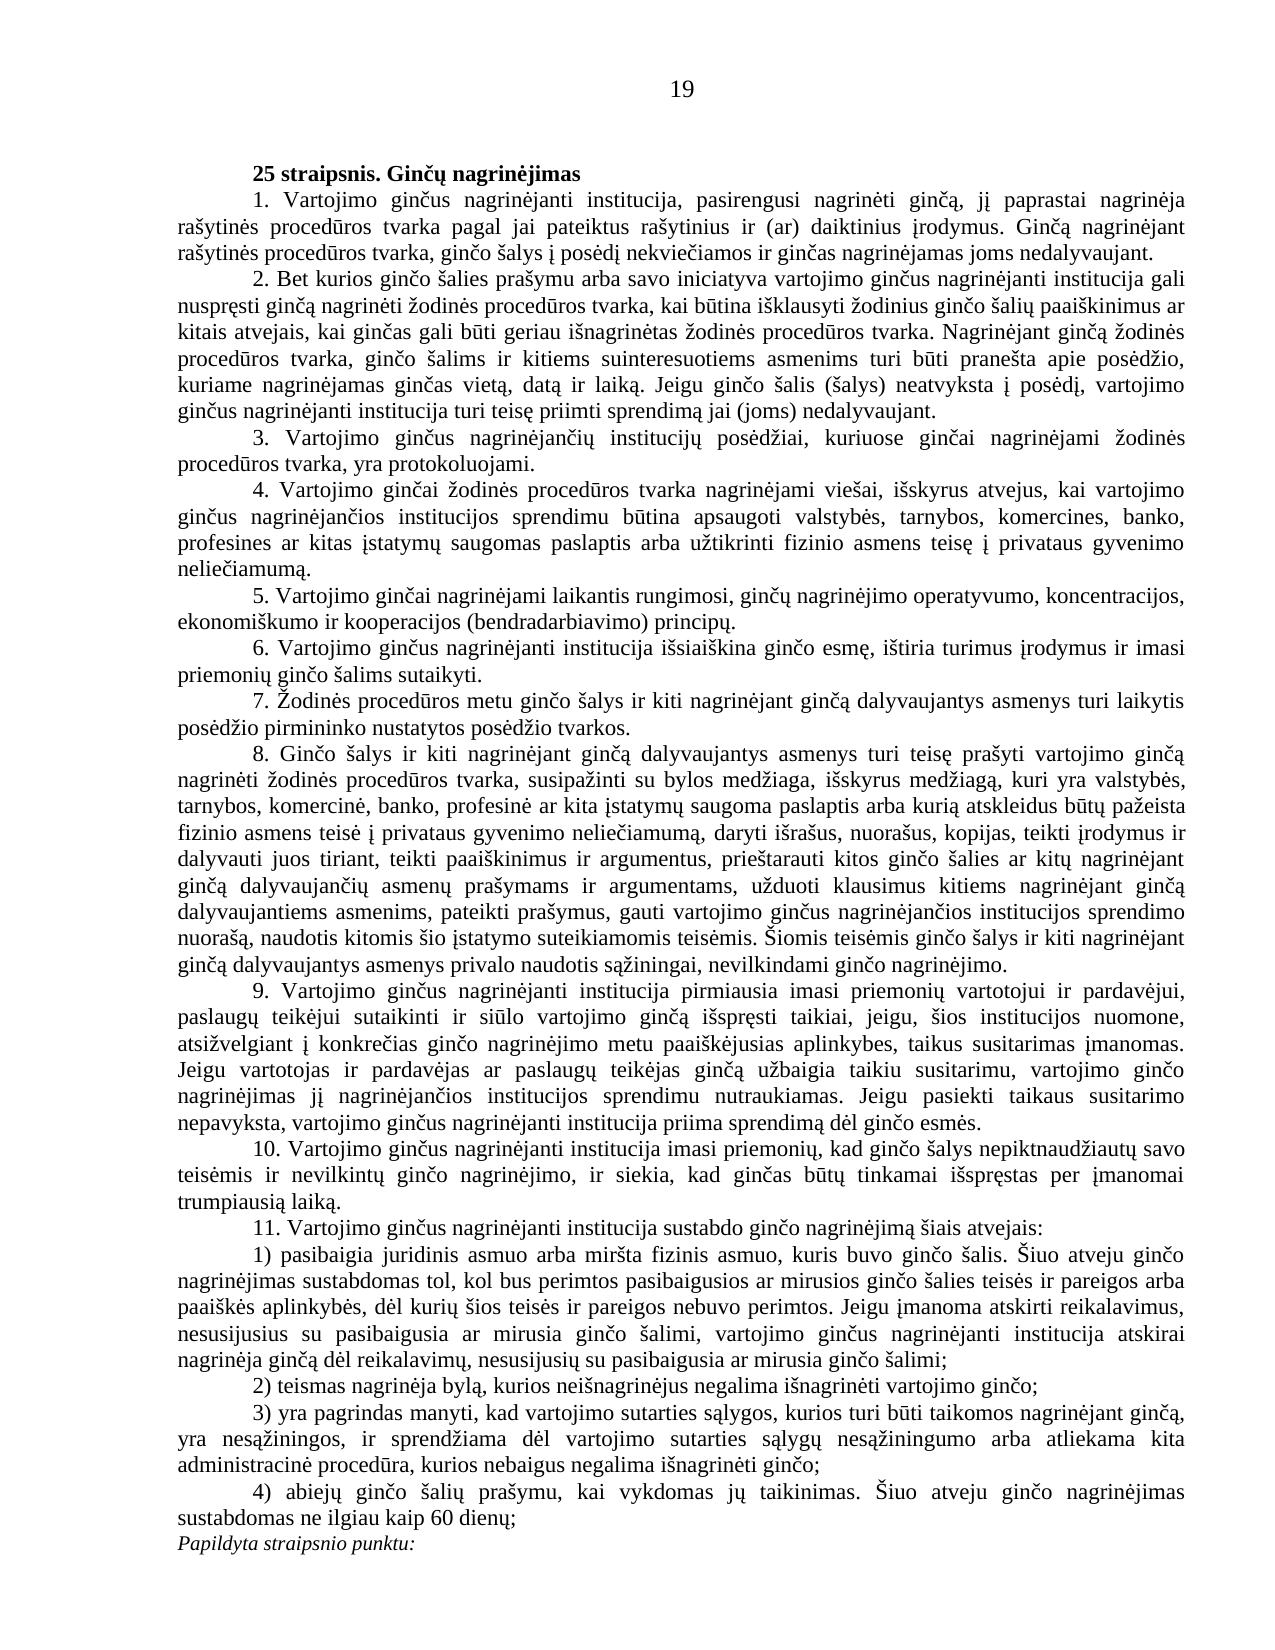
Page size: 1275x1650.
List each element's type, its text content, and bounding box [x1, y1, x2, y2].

text 4) abiejų ginčo šalių prašymu, kai vykdomas jų taikinimas. Šiuo atveju ginčo nagrinėjimas sustabdomas ne ilgiau kaip 60 dienų; [177, 1478, 1186, 1531]
text 7. Žodinės procedūros metu ginčo šalys ir kiti nagrinėjant ginčą dalyvaujantys asmenys turi laikytis posėdžio pirmininko nustatytos posėdžio tvarkos. [177, 687, 1186, 740]
text 2. Bet kurios ginčo šalies prašymu arba savo iniciatyva vartojimo ginčus nagrinėjanti institucija gali nuspręsti ginčą nagrinėti žodinės procedūros tvarka, kai būtina išklausyti žodinius ginčo šalių paaiškinimus ar kitais atvejais, kai ginčas gali būti geriau išnagrinėtas žodinės procedūros tvarka. Nagrinėjant ginčą žodinės procedūros tvarka, ginčo šalims ir kitiems suinteresuotiems asmenims turi būti pranešta apie posėdžio, kuriame nagrinėjamas ginčas vietą, datą ir laiką. Jeigu ginčo šalis (šalys) neatvyksta į posėdį, vartojimo ginčus nagrinėjanti institucija turi teisę priimti sprendimą jai (joms) nedalyvaujant. [177, 266, 1186, 424]
text 4. Vartojimo ginčai žodinės procedūros tvarka nagrinėjami viešai, išskyrus atvejus, kai vartojimo ginčus nagrinėjančios institucijos sprendimu būtina apsaugoti valstybės, tarnybos, komercines, banko, profesines ar kitas įstatymų saugomas paslaptis arba užtikrinti fizinio asmens teisę į privataus gyvenimo neliečiamumą. [177, 476, 1186, 582]
text Papildyta straipsnio punktu: [177, 1531, 1186, 1554]
text 3) yra pagrindas manyti, kad vartojimo sutarties sąlygos, kurios turi būti taikomos nagrinėjant ginčą, yra nesąžiningos, ir sprendžiama dėl vartojimo sutarties sąlygų nesąžiningumo arba atliekama kita administracinė procedūra, kurios nebaigus negalima išnagrinėti ginčo; [177, 1399, 1186, 1478]
text 6. Vartojimo ginčus nagrinėjanti institucija išsiaiškina ginčo esmę, ištiria turimus įrodymus ir imasi priemonių ginčo šalims sutaikyti. [177, 634, 1186, 687]
text 5. Vartojimo ginčai nagrinėjami laikantis rungimosi, ginčų nagrinėjimo operatyvumo, koncentracijos, ekonomiškumo ir kooperacijos (bendradarbiavimo) principų. [177, 582, 1186, 634]
text 8. Ginčo šalys ir kiti nagrinėjant ginčą dalyvaujantys asmenys turi teisę prašyti vartojimo ginčą nagrinėti žodinės procedūros tvarka, susipažinti su bylos medžiaga, išskyrus medžiagą, kuri yra valstybės, tarnybos, komercinė, banko, profesinė ar kita įstatymų saugoma paslaptis arba kurią atskleidus būtų pažeista fizinio asmens teisė į privataus gyvenimo neliečiamumą, daryti išrašus, nuorašus, kopijas, teikti įrodymus ir dalyvauti juos tiriant, teikti paaiškinimus ir argumentus, prieštarauti kitos ginčo šalies ar kitų nagrinėjant ginčą dalyvaujančių asmenų prašymams ir argumentams, užduoti klausimus kitiems nagrinėjant ginčą dalyvaujantiems asmenims, pateikti prašymus, gauti vartojimo ginčus nagrinėjančios institucijos sprendimo nuorašą, naudotis kitomis šio įstatymo suteikiamomis teisėmis. Šiomis teisėmis ginčo šalys ir kiti nagrinėjant ginčą dalyvaujantys asmenys privalo naudotis sąžiningai, nevilkindami ginčo nagrinėjimo. [177, 740, 1186, 977]
text 1) pasibaigia juridinis asmuo arba miršta fizinis asmuo, kuris buvo ginčo šalis. Šiuo atveju ginčo nagrinėjimas sustabdomas tol, kol bus perimtos pasibaigusios ar mirusios ginčo šalies teisės ir pareigos arba paaiškės aplinkybės, dėl kurių šios teisės ir pareigos nebuvo perimtos. Jeigu įmanoma atskirti reikalavimus, nesusijusius su pasibaigusia ar mirusia ginčo šalimi, vartojimo ginčus nagrinėjanti institucija atskirai nagrinėja ginčą dėl reikalavimų, nesusijusių su pasibaigusia ar mirusia ginčo šalimi; [177, 1241, 1186, 1372]
text 2) teismas nagrinėja bylą, kurios neišnagrinėjus negalima išnagrinėti vartojimo ginčo; [177, 1372, 1186, 1399]
text 3. Vartojimo ginčus nagrinėjančių institucijų posėdžiai, kuriuose ginčai nagrinėjami žodinės procedūros tvarka, yra protokoluojami. [177, 424, 1186, 476]
text 10. Vartojimo ginčus nagrinėjanti institucija imasi priemonių, kad ginčo šalys nepiktnaudžiautų savo teisėmis ir nevilkintų ginčo nagrinėjimo, ir siekia, kad ginčas būtų tinkamai išspręstas per įmanomai trumpiausią laiką. [177, 1135, 1186, 1214]
text 9. Vartojimo ginčus nagrinėjanti institucija pirmiausia imasi priemonių vartotojui ir pardavėjui, paslaugų teikėjui sutaikinti ir siūlo vartojimo ginčą išspręsti taikiai, jeigu, šios institucijos nuomone, atsižvelgiant į konkrečias ginčo nagrinėjimo metu paaiškėjusias aplinkybes, taikus susitarimas įmanomas. Jeigu vartotojas ir pardavėjas ar paslaugų teikėjas ginčą užbaigia taikiu susitarimu, vartojimo ginčo nagrinėjimas jį nagrinėjančios institucijos sprendimu nutraukiamas. Jeigu pasiekti taikaus susitarimo nepavyksta, vartojimo ginčus nagrinėjanti institucija priima sprendimą dėl ginčo esmės. [177, 977, 1186, 1135]
text 1. Vartojimo ginčus nagrinėjanti institucija, pasirengusi nagrinėti ginčą, jį paprastai nagrinėja rašytinės procedūros tvarka pagal jai pateiktus rašytinius ir (ar) daiktinius įrodymus. Ginčą nagrinėjant rašytinės procedūros tvarka, ginčo šalys į posėdį nekviečiamos ir ginčas nagrinėjamas joms nedalyvaujant. [177, 186, 1186, 266]
text 11. Vartojimo ginčus nagrinėjanti institucija sustabdo ginčo nagrinėjimą šiais atvejais: [177, 1214, 1186, 1241]
text 25 straipsnis. Ginčų nagrinėjimas [177, 160, 1186, 186]
